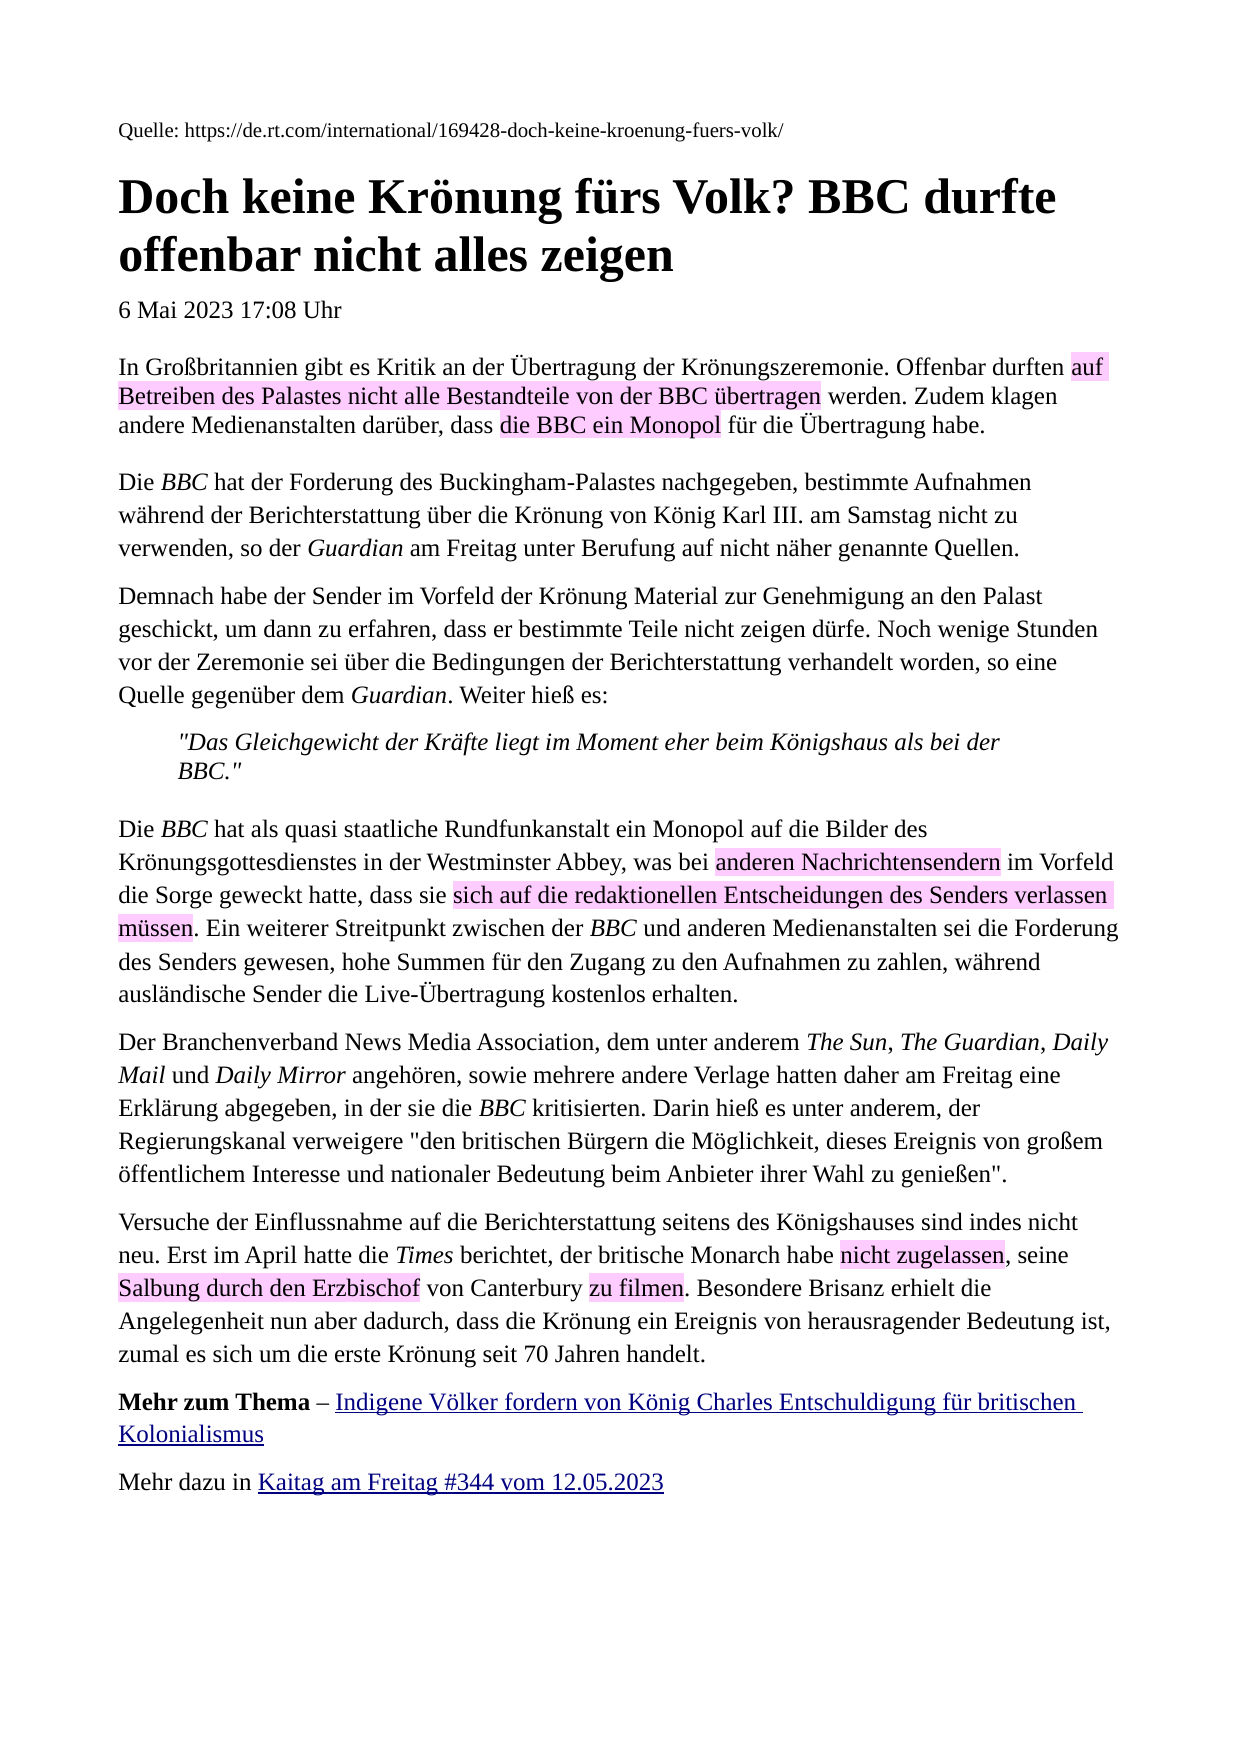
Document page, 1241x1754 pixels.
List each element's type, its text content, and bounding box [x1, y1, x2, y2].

text Mehr dazu in Kaitag am Freitag #344 vom 12.05.2023 [118, 1467, 1122, 1496]
text "Das Gleichgewicht der Kräfte liegt im Moment eher beim Königshaus als bei der BBC." [177, 727, 1063, 785]
text Demnach habe der Sender im Vorfeld der Krönung Material zur Genehmigung an den Palast geschickt, um dann zu erfahren, dass er bestimmte Teile nicht zeigen dürfe. Noch wenige Stunden vor der Zeremonie sei über die Bedingungen der Berichterstattung verhandelt worden, so eine Quelle gegenüber dem Guardian. Weiter hieß es: [118, 581, 1122, 709]
text Die BBC hat der Forderung des Buckingham-Palastes nachgegeben, bestimmte Aufnahmen während der Berichterstattung über die Krönung von König Karl III. am Samstag nicht zu verwenden, so der Guardian am Freitag unter Berufung auf nicht näher genannte Quellen. [118, 467, 1122, 562]
text 6 Mai 2023 17:08 Uhr [118, 295, 1122, 323]
text Versuche der Einflussnahme auf die Berichterstattung seitens des Königshauses sind indes nicht neu. Erst im April hatte die Times berichtet, der britische Monarch habe nicht zugelassen, seine Salbung durch den Erzbischof von Canterbury zu filmen. Besondere Brisanz erhielt die Angelegenheit nun aber dadurch, dass die Krönung ein Ereignis von herausragender Bedeutung ist, zumal es sich um die erste Krönung seit 70 Jahren handelt. [118, 1207, 1122, 1368]
text Quelle: https://de.rt.com/international/169428-doch-keine-kroenung-fuers-volk/ [118, 118, 1122, 142]
subtitle Doch keine Krönung fürs Volk? BBC durfte offenbar nicht alles zeigen [118, 167, 1122, 282]
text In Großbritannien gibt es Kritik an der Übertragung der Krönungszeremonie. Offenbar durften auf Betreiben des Palastes nicht alle Bestandteile von der BBC übertragen werden. Zudem klagen andere Medienanstalten darüber, dass die BBC ein Monopol für die Übertragung habe. [118, 352, 1122, 438]
text Mehr zum Thema – Indigene Völker fordern von König Charles Entschuldigung für britischen Kolonialismus [118, 1387, 1122, 1448]
text Der Branchenverband News Media Association, dem unter anderem The Sun, The Guardian, Daily Mail und Daily Mirror angehören, sowie mehrere andere Verlage hatten daher am Freitag eine Erklärung abgegeben, in der sie die BBC kritisierten. Darin hieß es unter anderem, der Regierungskanal verweigere "den britischen Bürgern die Möglichkeit, dieses Ereignis von großem öffentlichem Interesse und nationaler Bedeutung beim Anbieter ihrer Wahl zu genießen". [118, 1027, 1122, 1188]
text Die BBC hat als quasi staatliche Rundfunkanstalt ein Monopol auf die Bilder des Krönungsgottesdienstes in der Westminster Abbey, was bei anderen Nachrichtensendern im Vorfeld die Sorge geweckt hatte, dass sie sich auf die redaktionellen Entscheidungen des Senders verlassen müssen. Ein weiterer Streitpunkt zwischen der BBC und anderen Medienanstalten sei die Forderung des Senders gewesen, hohe Summen für den Zugang zu den Aufnahmen zu zahlen, während ausländische Sender die Live-Übertragung kostenlos erhalten. [118, 814, 1122, 1008]
